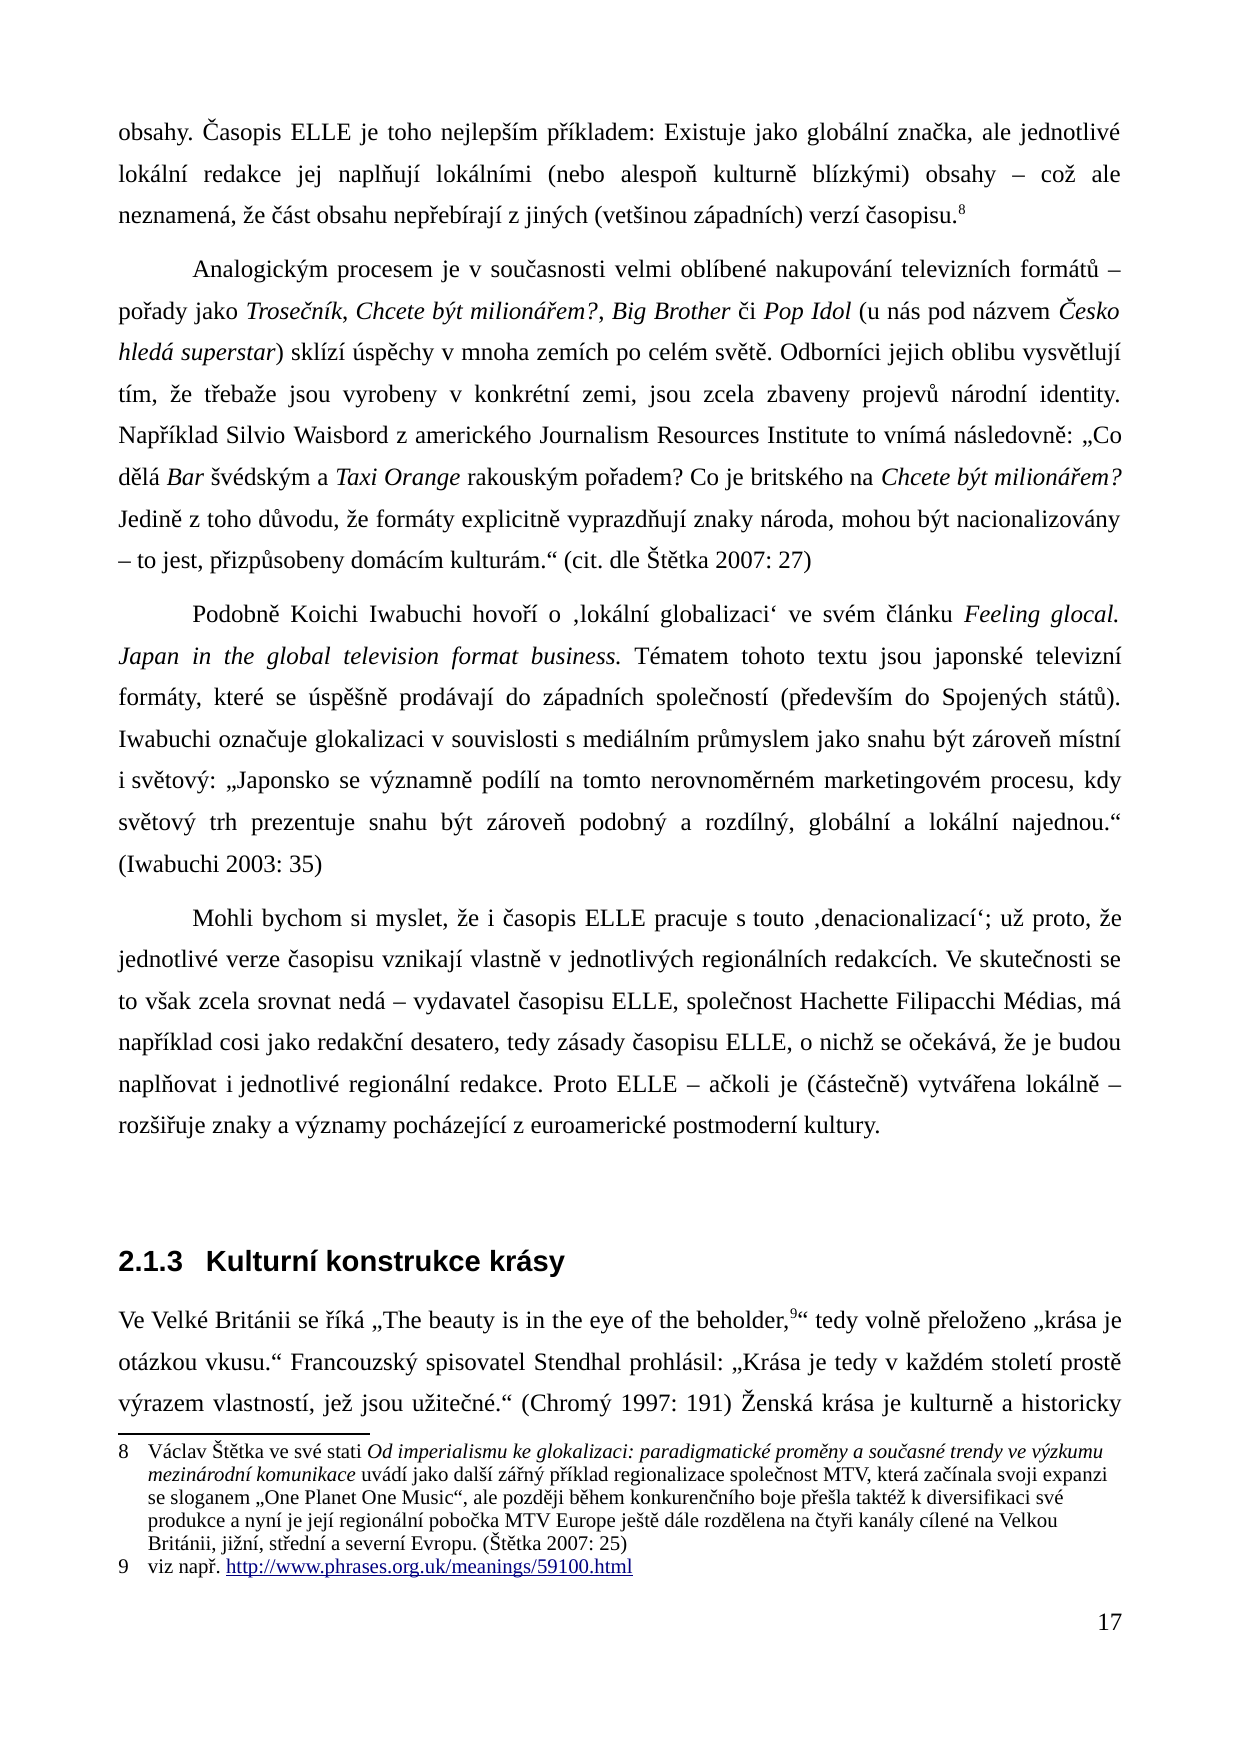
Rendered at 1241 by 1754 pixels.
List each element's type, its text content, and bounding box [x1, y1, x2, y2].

text viz např. http://www.phrases.org.uk/meanings/59100.html [118, 1555, 1122, 1578]
text Podobně Koichi Iwabuchi hovoří o ‚lokální globalizaci‘ ve svém článku Feeling glocal. Japan in the global television format business. Tématem tohoto textu jsou japonské televizní formáty, které se úspěšně prodávají do západních společností (především do Spojených států). Iwabuchi označuje glokalizaci v souvislosti s mediálním průmyslem jako snahu být zároveň místní i světový: „Japonsko se významně podílí na tomto nerovnoměrném marketingovém procesu, kdy světový trh prezentuje snahu být zároveň podobný a rozdílný, globální a lokální najednou.“ (Iwabuchi 2003: 35) [118, 600, 1122, 877]
text Ve Velké Británii se říká „The beauty is in the eye of the beholder,“ tedy volně přeloženo „krása je otázkou vkusu.“ Francouzský spisovatel Stendhal prohlásil: „Krása je tedy v každém století prostě výrazem vlastností, jež jsou užitečné.“ (Chromý 1997: 191) Ženská krása je kulturně a historicky [118, 1306, 1122, 1417]
text obsahy. Časopis ELLE je toho nejlepším příkladem: Existuje jako globální značka, ale jednotlivé lokální redakce jej naplňují lokálními (nebo alespoň kulturně blízkými) obsahy – což ale neznamená, že část obsahu nepřebírají z jiných (vetšinou západních) verzí časopisu. [118, 118, 1122, 229]
subtitle Kulturní konstrukce krásy [118, 1245, 1122, 1277]
text Analogickým procesem je v současnosti velmi oblíbené nakupování televizních formátů – pořady jako Trosečník, Chcete být milionářem?, Big Brother či Pop Idol (u nás pod názvem Česko hledá superstar) sklízí úspěchy v mnoha zemích po celém světě. Odborníci jejich oblibu vysvětlují tím, že třebaže jsou vyrobeny v konkrétní zemi, jsou zcela zbaveny projevů národní identity. Například Silvio Waisbord z amerického Journalism Resources Institute to vnímá následovně: „Co dělá Bar švédským a Taxi Orange rakouským pořadem? Co je britského na Chcete být milionářem? Jedině z toho důvodu, že formáty explicitně vyprazdňují znaky národa, mohou být nacionalizovány – to jest, přizpůsobeny domácím kulturám.“ (cit. dle Štětka 2007: 27) [118, 255, 1122, 574]
text Mohli bychom si myslet, že i časopis ELLE pracuje s touto ‚denacionalizací‘; už proto, že jednotlivé verze časopisu vznikají vlastně v jednotlivých regionálních redakcích. Ve skutečnosti se to však zcela srovnat nedá – vydavatel časopisu ELLE, společnost Hachette Filipacchi Médias, má například cosi jako redakční desatero, tedy zásady časopisu ELLE, o nichž se očekává, že je budou naplňovat i jednotlivé regionální redakce. Proto ELLE – ačkoli je (částečně) vytvářena lokálně – rozšiřuje znaky a významy pocházející z euroamerické postmoderní kultury. [118, 904, 1122, 1139]
text Václav Štětka ve své stati Od imperialismu ke glokalizaci: paradigmatické proměny a současné trendy ve výzkumu mezinárodní komunikace uvádí jako další zářný příklad regionalizace společnost MTV, která začínala svoji expanzi se sloganem „One Planet One Music“, ale později během konkurenčního boje přešla taktéž k diversifikaci své produkce a nyní je její regionální pobočka MTV Europe ještě dále rozdělena na čtyři kanály cílené na Velkou Británii, jižní, střední a severní Evropu. (Štětka 2007: 25) [118, 1440, 1122, 1555]
